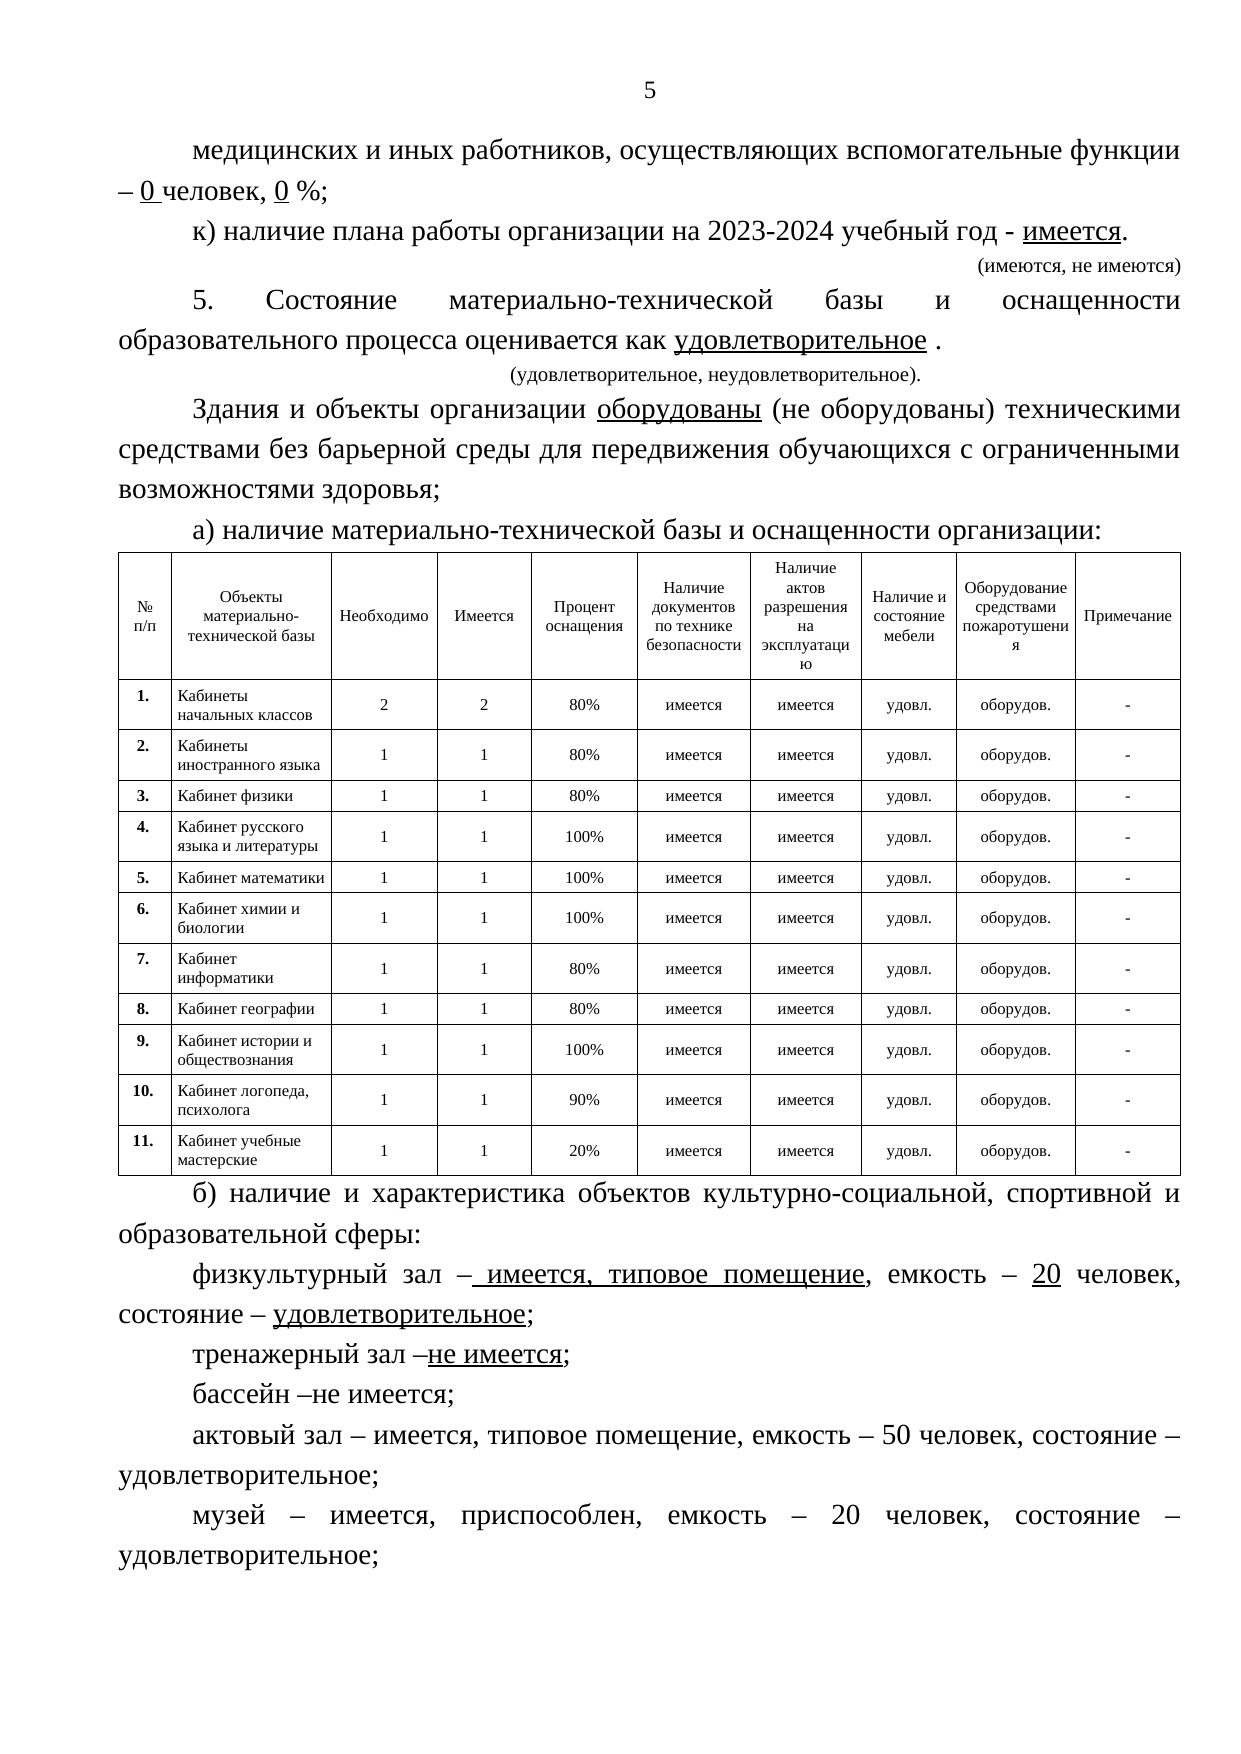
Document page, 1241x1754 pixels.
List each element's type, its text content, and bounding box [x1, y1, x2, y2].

table_header Процент оснащения [532, 553, 637, 679]
table_cell 1 [438, 812, 531, 861]
table_cell удовл. [862, 1025, 956, 1074]
table_cell имеется [638, 781, 750, 811]
table_cell имеется [638, 1025, 750, 1074]
table_cell 1 [332, 781, 437, 811]
table_cell Кабинет физики [172, 781, 331, 811]
table_cell имеется [638, 944, 750, 993]
table_header Наличие документов по технике безопасности [638, 553, 750, 679]
text 5. Состояние материально-технической базы и оснащенности образовательного процесса оценивается как удовлетворительное . [118, 282, 1181, 356]
table_cell 1 [438, 944, 531, 993]
table_cell удовл. [862, 862, 956, 892]
table_cell 80% [532, 781, 637, 811]
table_cell имеется [638, 862, 750, 892]
text музей – имеется, приспособлен, емкость – 20 человек, состояние – удовлетворительное; [118, 1497, 1181, 1571]
table_cell 1 [332, 1075, 437, 1125]
text к) наличие плана работы организации на 2023-2024 учебный год - имеется. [118, 213, 1181, 246]
table_cell - [1076, 994, 1180, 1024]
table_cell имеется [638, 730, 750, 780]
table_header Необходимо [332, 553, 437, 679]
table_cell 1 [438, 862, 531, 892]
table_cell имеется [638, 812, 750, 861]
table_cell [119, 1025, 171, 1074]
table_cell [119, 1075, 171, 1125]
table_cell 1 [438, 781, 531, 811]
table_cell имеется [751, 730, 861, 780]
table_cell 2 [332, 680, 437, 729]
text физкультурный зал – имеется, типовое помещение, емкость – 20 человек, состояние – удовлетворительное; [118, 1256, 1181, 1330]
table_cell имеется [751, 944, 861, 993]
text б) наличие и характеристика объектов культурно-социальной, спортивной и образовательной сферы: [118, 1176, 1181, 1249]
table_cell имеется [751, 781, 861, 811]
table_header Объекты материально-технической базы [172, 553, 331, 679]
table_cell Кабинеты иностранного языка [172, 730, 331, 780]
table_cell оборудов. [957, 781, 1075, 811]
table_cell 100% [532, 812, 637, 861]
table_cell имеется [751, 1126, 861, 1175]
text (имеются, не имеются) [118, 253, 1181, 277]
table_cell оборудов. [957, 944, 1075, 993]
table_header Имеется [438, 553, 531, 679]
table_cell оборудов. [957, 730, 1075, 780]
table_cell имеется [751, 1075, 861, 1125]
table_cell - [1076, 812, 1180, 861]
table_header Оборудование средствами пожаротушения [957, 553, 1075, 679]
table_cell [119, 944, 171, 993]
table_cell 80% [532, 994, 637, 1024]
table_cell - [1076, 1075, 1180, 1125]
table_cell 1 [332, 730, 437, 780]
table_cell 1 [332, 1025, 437, 1074]
table_cell имеется [751, 680, 861, 729]
text медицинских и иных работников, осуществляющих вспомогательные функции – 0 человек, 0 %; [118, 132, 1181, 206]
table_cell 80% [532, 680, 637, 729]
table_cell 100% [532, 1025, 637, 1074]
table_cell 2 [438, 680, 531, 729]
table_cell имеется [751, 893, 861, 943]
table_cell имеется [638, 680, 750, 729]
table_cell 1 [332, 944, 437, 993]
table_cell имеется [638, 1126, 750, 1175]
table_cell удовл. [862, 994, 956, 1024]
table_cell 1 [438, 994, 531, 1024]
table_cell Кабинет логопеда, психолога [172, 1075, 331, 1125]
table_cell - [1076, 1025, 1180, 1074]
table_cell [119, 781, 171, 811]
table_cell 100% [532, 893, 637, 943]
table_cell - [1076, 862, 1180, 892]
table_cell 1 [332, 812, 437, 861]
table_cell Кабинет химии и биологии [172, 893, 331, 943]
table_header Наличие актов разрешения на эксплуатацию [751, 553, 861, 679]
text актовый зал – имеется, типовое помещение, емкость – 50 человек, состояние – удовлетворительное; [118, 1417, 1181, 1491]
table_cell оборудов. [957, 680, 1075, 729]
table_cell оборудов. [957, 812, 1075, 861]
table_cell - [1076, 944, 1180, 993]
table_cell Кабинеты начальных классов [172, 680, 331, 729]
table_cell 1 [438, 893, 531, 943]
table_cell 1 [438, 1025, 531, 1074]
table_cell удовл. [862, 944, 956, 993]
table_cell имеется [638, 893, 750, 943]
table_cell имеется [638, 1075, 750, 1125]
table_cell удовл. [862, 680, 956, 729]
table_cell 1 [332, 862, 437, 892]
text а) наличие материально-технической базы и оснащенности организации: [118, 512, 1181, 545]
table_cell оборудов. [957, 994, 1075, 1024]
table_header Примечание [1076, 553, 1180, 679]
table_cell имеется [751, 812, 861, 861]
table_cell [119, 994, 171, 1024]
table_cell [119, 1126, 171, 1175]
table_cell удовл. [862, 1075, 956, 1125]
table_cell - [1076, 680, 1180, 729]
table_cell Кабинет географии [172, 994, 331, 1024]
table_cell Кабинет истории и обществознания [172, 1025, 331, 1074]
text Здания и объекты организации оборудованы (не оборудованы) техническими средствами без барьерной среды для передвижения обучающихся с ограниченными возможностями здоровья; [118, 391, 1181, 505]
table_cell оборудов. [957, 893, 1075, 943]
table_cell оборудов. [957, 862, 1075, 892]
table_cell [119, 862, 171, 892]
table_cell имеется [751, 862, 861, 892]
table_header Наличие и состояние мебели [862, 553, 956, 679]
text тренажерный зал –не имеется; [118, 1336, 1181, 1370]
table_cell оборудов. [957, 1025, 1075, 1074]
table_cell [119, 812, 171, 861]
table_cell 100% [532, 862, 637, 892]
table_cell 20% [532, 1126, 637, 1175]
table_cell имеется [751, 994, 861, 1024]
table_cell удовл. [862, 893, 956, 943]
table_cell удовл. [862, 812, 956, 861]
table_cell - [1076, 730, 1180, 780]
table_cell оборудов. [957, 1075, 1075, 1125]
table_cell удовл. [862, 730, 956, 780]
text (удовлетворительное, неудовлетворительное). [118, 362, 1181, 386]
table_cell 80% [532, 730, 637, 780]
table_cell 90% [532, 1075, 637, 1125]
table_cell Кабинет учебные мастерские [172, 1126, 331, 1175]
table_cell 1 [332, 1126, 437, 1175]
table_cell Кабинет информатики [172, 944, 331, 993]
table_cell 1 [438, 1075, 531, 1125]
table_cell Кабинет математики [172, 862, 331, 892]
table_cell [119, 730, 171, 780]
table_cell - [1076, 1126, 1180, 1175]
table_cell 1 [332, 893, 437, 943]
table_cell 1 [438, 1126, 531, 1175]
table_cell 1 [332, 994, 437, 1024]
table_cell - [1076, 781, 1180, 811]
table_cell 1 [438, 730, 531, 780]
table_cell оборудов. [957, 1126, 1075, 1175]
table_cell - [1076, 893, 1180, 943]
text бассейн –не имеется; [118, 1377, 1181, 1410]
table_cell имеется [638, 994, 750, 1024]
table_cell имеется [751, 1025, 861, 1074]
table_header № п/п [119, 553, 171, 679]
table_cell 80% [532, 944, 637, 993]
table_cell [119, 680, 171, 729]
table_cell удовл. [862, 781, 956, 811]
table_cell Кабинет русского языка и литературы [172, 812, 331, 861]
table_cell [119, 893, 171, 943]
table_cell удовл. [862, 1126, 956, 1175]
